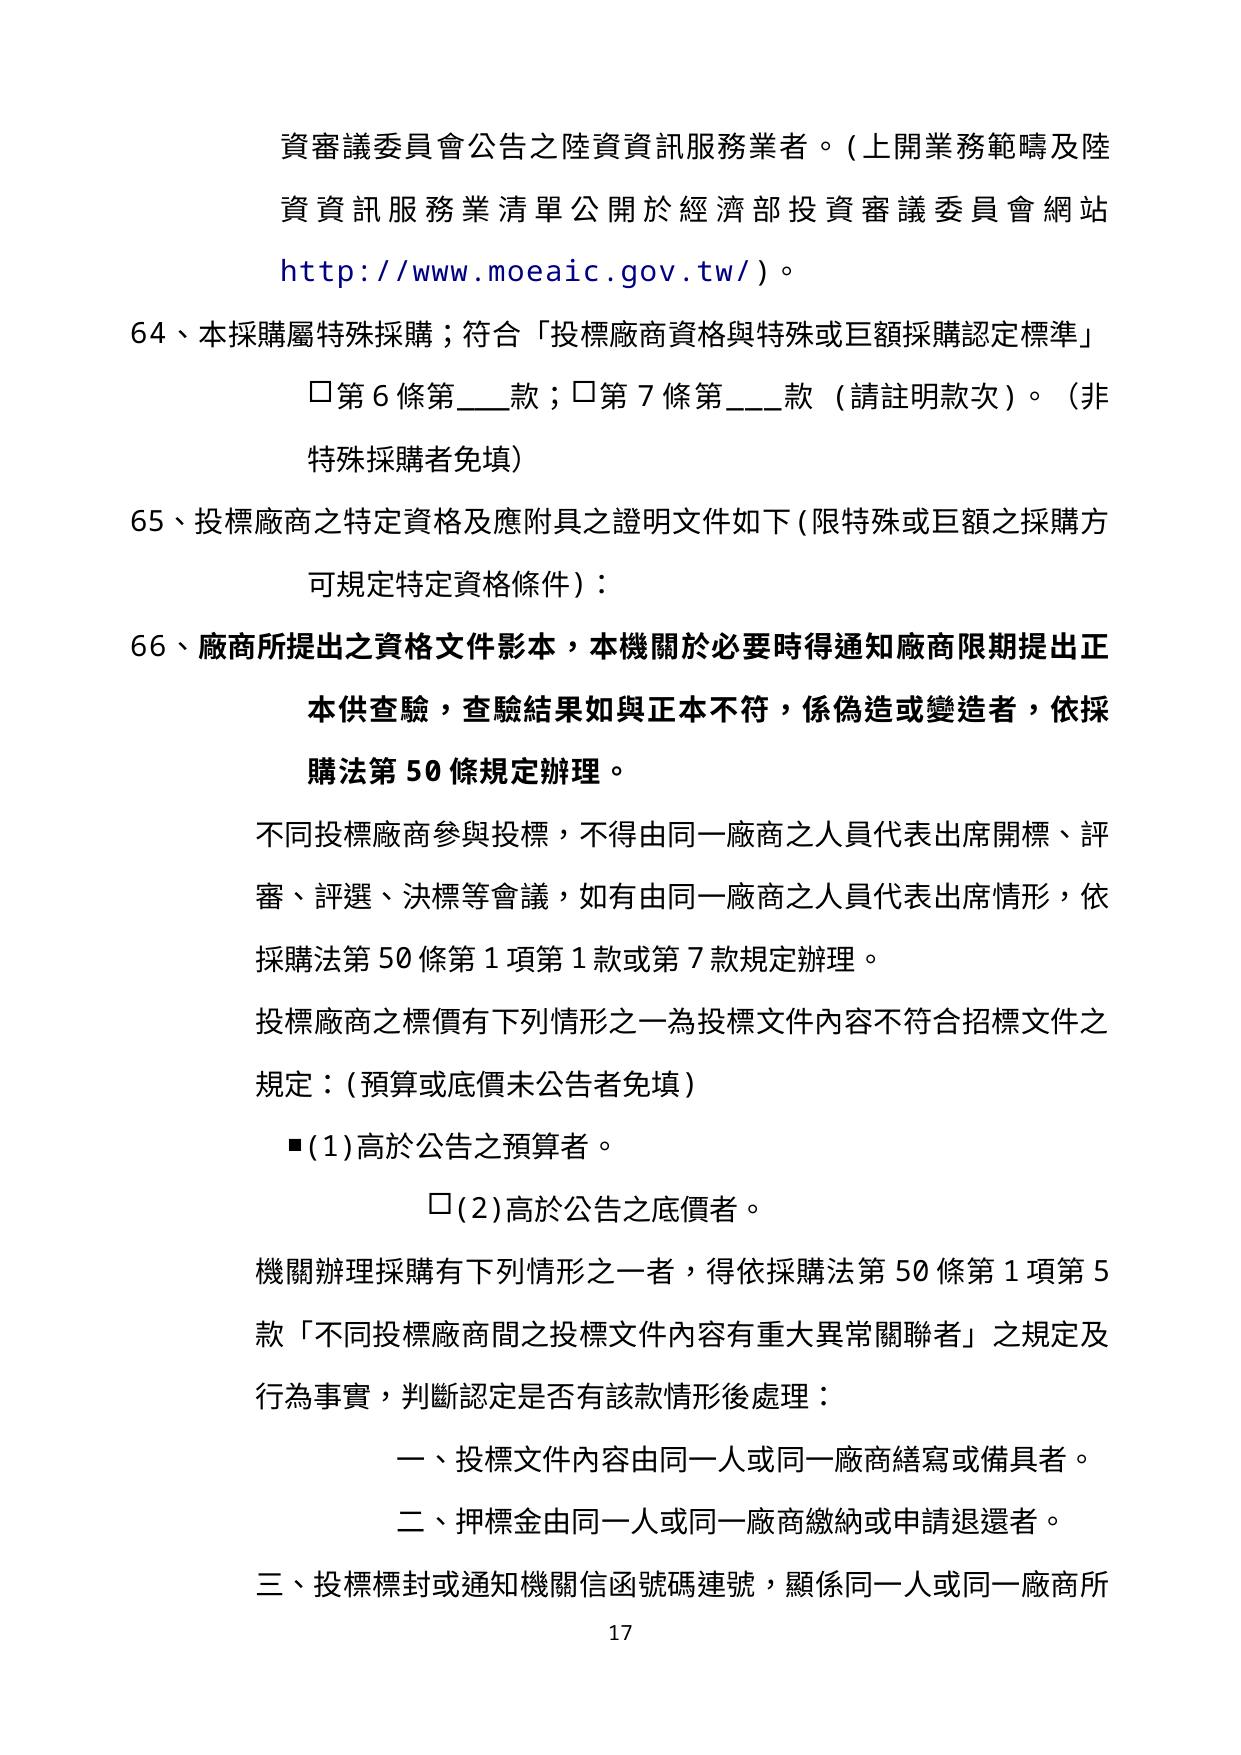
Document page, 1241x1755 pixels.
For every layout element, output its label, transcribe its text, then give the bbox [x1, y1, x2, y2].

text 投標廠商之標價有下列情形之一為投標文件內容不符合招標文件之規定：(預算或底價未公告者免填) [255, 978, 1110, 1103]
list 廠商所提出之資格文件影本，本機關於必要時得通知廠商限期提出正本供查驗，查驗結果如與正本不符，係偽造或變造者，依採購法第50條規定辦理。 [130, 603, 1110, 791]
text 三、投標標封或通知機關信函號碼連號，顯係同一人或同一廠商所 [255, 1541, 1110, 1603]
list 投標廠商之特定資格及應附具之證明文件如下(限特殊或巨額之採購方可規定特定資格條件)： [130, 478, 1110, 603]
text 機關辦理採購有下列情形之一者，得依採購法第50條第1項第5款「不同投標廠商間之投標文件內容有重大異常關聯者」之規定及行為事實，判斷認定是否有該款情形後處理： [255, 1228, 1110, 1416]
text (2)高於公告之底價者。 [287, 1166, 1110, 1228]
text 不同投標廠商參與投標，不得由同一廠商之人員代表出席開標、評審、評選、決標等會議，如有由同一廠商之人員代表出席情形，依採購法第50條第1項第1款或第7款規定辦理。 [255, 791, 1110, 978]
text 資審議委員會公告之陸資資訊服務業者。(上開業務範疇及陸資資訊服務業清單公開於經濟部投資審議委員會網站http://www.moeaic.gov.tw/)。 [130, 103, 1110, 291]
text ■(1)高於公告之預算者。 [130, 1103, 1110, 1166]
text 二、押標金由同一人或同一廠商繳納或申請退還者。 [397, 1478, 1110, 1541]
text 一、投標文件內容由同一人或同一廠商繕寫或備具者。 [397, 1416, 1110, 1478]
list 本採購屬特殊採購；符合「投標廠商資格與特殊或巨額採購認定標準」第6條第___款；第7條第___款 (請註明款次)。（非特殊採購者免填） [130, 291, 1110, 478]
